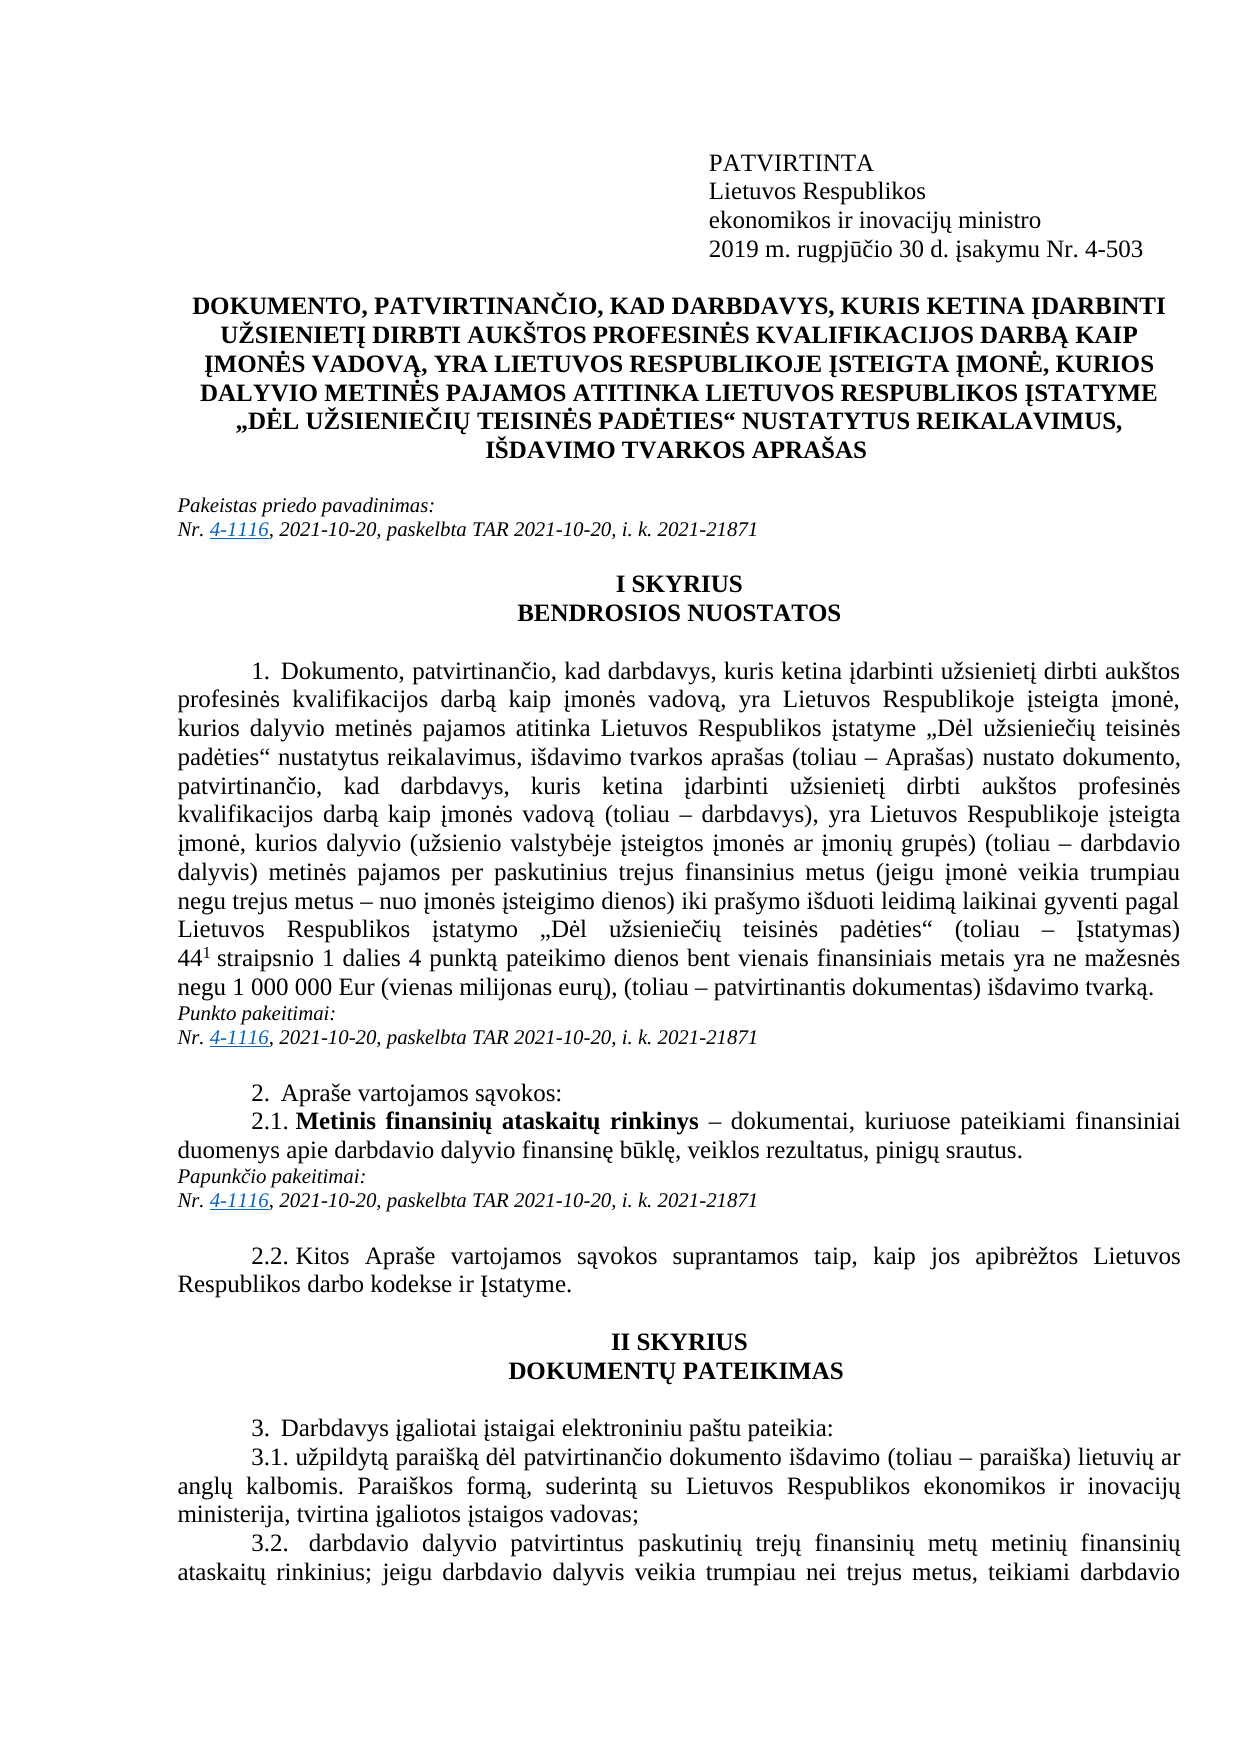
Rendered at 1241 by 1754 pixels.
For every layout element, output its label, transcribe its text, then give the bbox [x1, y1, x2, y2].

text DOKUMENTO, PATVIRTINANČIO, KAD DARBDAVYS, KURIS KETINA ĮDARBINTI UŽSIENIETĮ DIRBTI AUKŠTOS PROFESINĖS KVALIFIKACIJOS DARBĄ KAIP ĮMONĖS VADOVĄ, YRA LIETUVOS RESPUBLIKOJE ĮSTEIGTA ĮMONĖ, KURIOS DALYVIO METINĖS PAJAMOS ATITINKA LIETUVOS RESPUBLIKOS ĮSTATYME „DĖL UŽSIENIEČIŲ TEISINĖS PADĖTIES“ NUSTATYTUS REIKALAVIMUS, IŠDAVIMO TVARKOS APRAŠAS [177, 291, 1181, 464]
text 2.2. Kitos Apraše vartojamos sąvokos suprantamos taip, kaip jos apibrėžtos Lietuvos Respublikos darbo kodekse ir Įstatyme. [177, 1241, 1181, 1298]
text Nr. 4-1116, 2021-10-20, paskelbta TAR 2021-10-20, i. k. 2021-21871 [177, 1025, 1181, 1049]
text Papunkčio pakeitimai: [177, 1164, 1181, 1188]
text 1. Dokumento, patvirtinančio, kad darbdavys, kuris ketina įdarbinti užsienietį dirbti aukštos profesinės kvalifikacijos darbą kaip įmonės vadovą, yra Lietuvos Respublikoje įsteigta įmonė, kurios dalyvio metinės pajamos atitinka Lietuvos Respublikos įstatyme „Dėl užsieniečių teisinės padėties“ nustatytus reikalavimus, išdavimo tvarkos aprašas (toliau – Aprašas) nustato dokumento, patvirtinančio, kad darbdavys, kuris ketina įdarbinti užsienietį dirbti aukštos profesinės kvalifikacijos darbą kaip įmonės vadovą (toliau – darbdavys), yra Lietuvos Respublikoje įsteigta įmonė, kurios dalyvio (užsienio valstybėje įsteigtos įmonės ar įmonių grupės) (toliau – darbdavio dalyvis) metinės pajamos per paskutinius trejus finansinius metus (jeigu įmonė veikia trumpiau negu trejus metus – nuo įmonės įsteigimo dienos) iki prašymo išduoti leidimą laikinai gyventi pagal Lietuvos Respublikos įstatymo „Dėl užsieniečių teisinės padėties“ (toliau – Įstatymas) 441 straipsnio 1 dalies 4 punktą pateikimo dienos bent vienais finansiniais metais yra ne mažesnės negu 1 000 000 Eur (vienas milijonas eurų), (toliau – patvirtinantis dokumentas) išdavimo tvarką. [177, 656, 1181, 1001]
text 2. Apraše vartojamos sąvokos: [177, 1078, 1181, 1106]
text 2019 m. rugpjūčio 30 d. įsakymu Nr. 4-503 [709, 234, 1181, 263]
text 3.1. užpildytą paraišką dėl patvirtinančio dokumento išdavimo (toliau – paraiška) lietuvių ar anglų kalbomis. Paraiškos formą, suderintą su Lietuvos Respublikos ekonomikos ir inovacijų ministerija, tvirtina įgaliotos įstaigos vadovas; [177, 1442, 1181, 1528]
text BENDROSIOS NUOSTATOS [177, 598, 1181, 627]
text Nr. 4-1116, 2021-10-20, paskelbta TAR 2021-10-20, i. k. 2021-21871 [177, 1188, 1181, 1212]
text 2.1. Metinis finansinių ataskaitų rinkinys – dokumentai, kuriuose pateikiami finansiniai duomenys apie darbdavio dalyvio finansinę būklę, veiklos rezultatus, pinigų srautus. [177, 1106, 1181, 1164]
text Lietuvos Respublikos [709, 176, 1181, 205]
text II SKYRIUS [177, 1327, 1181, 1356]
text 3.2. darbdavio dalyvio patvirtintus paskutinių trejų finansinių metų metinių finansinių ataskaitų rinkinius; jeigu darbdavio dalyvis veikia trumpiau nei trejus metus, teikiami darbdavio [177, 1528, 1181, 1586]
text Punkto pakeitimai: [177, 1001, 1181, 1025]
text PATVIRTINTA [709, 148, 1181, 176]
text Nr. 4-1116, 2021-10-20, paskelbta TAR 2021-10-20, i. k. 2021-21871 [177, 517, 1181, 541]
text DOKUMENTŲ PATEIKIMAS [177, 1356, 1181, 1384]
text 3. Darbdavys įgaliotai įstaigai elektroniniu paštu pateikia: [177, 1413, 1181, 1442]
text ekonomikos ir inovacijų ministro [709, 205, 1181, 234]
text Pakeistas priedo pavadinimas: [177, 493, 1181, 517]
text I SKYRIUS [177, 569, 1181, 598]
